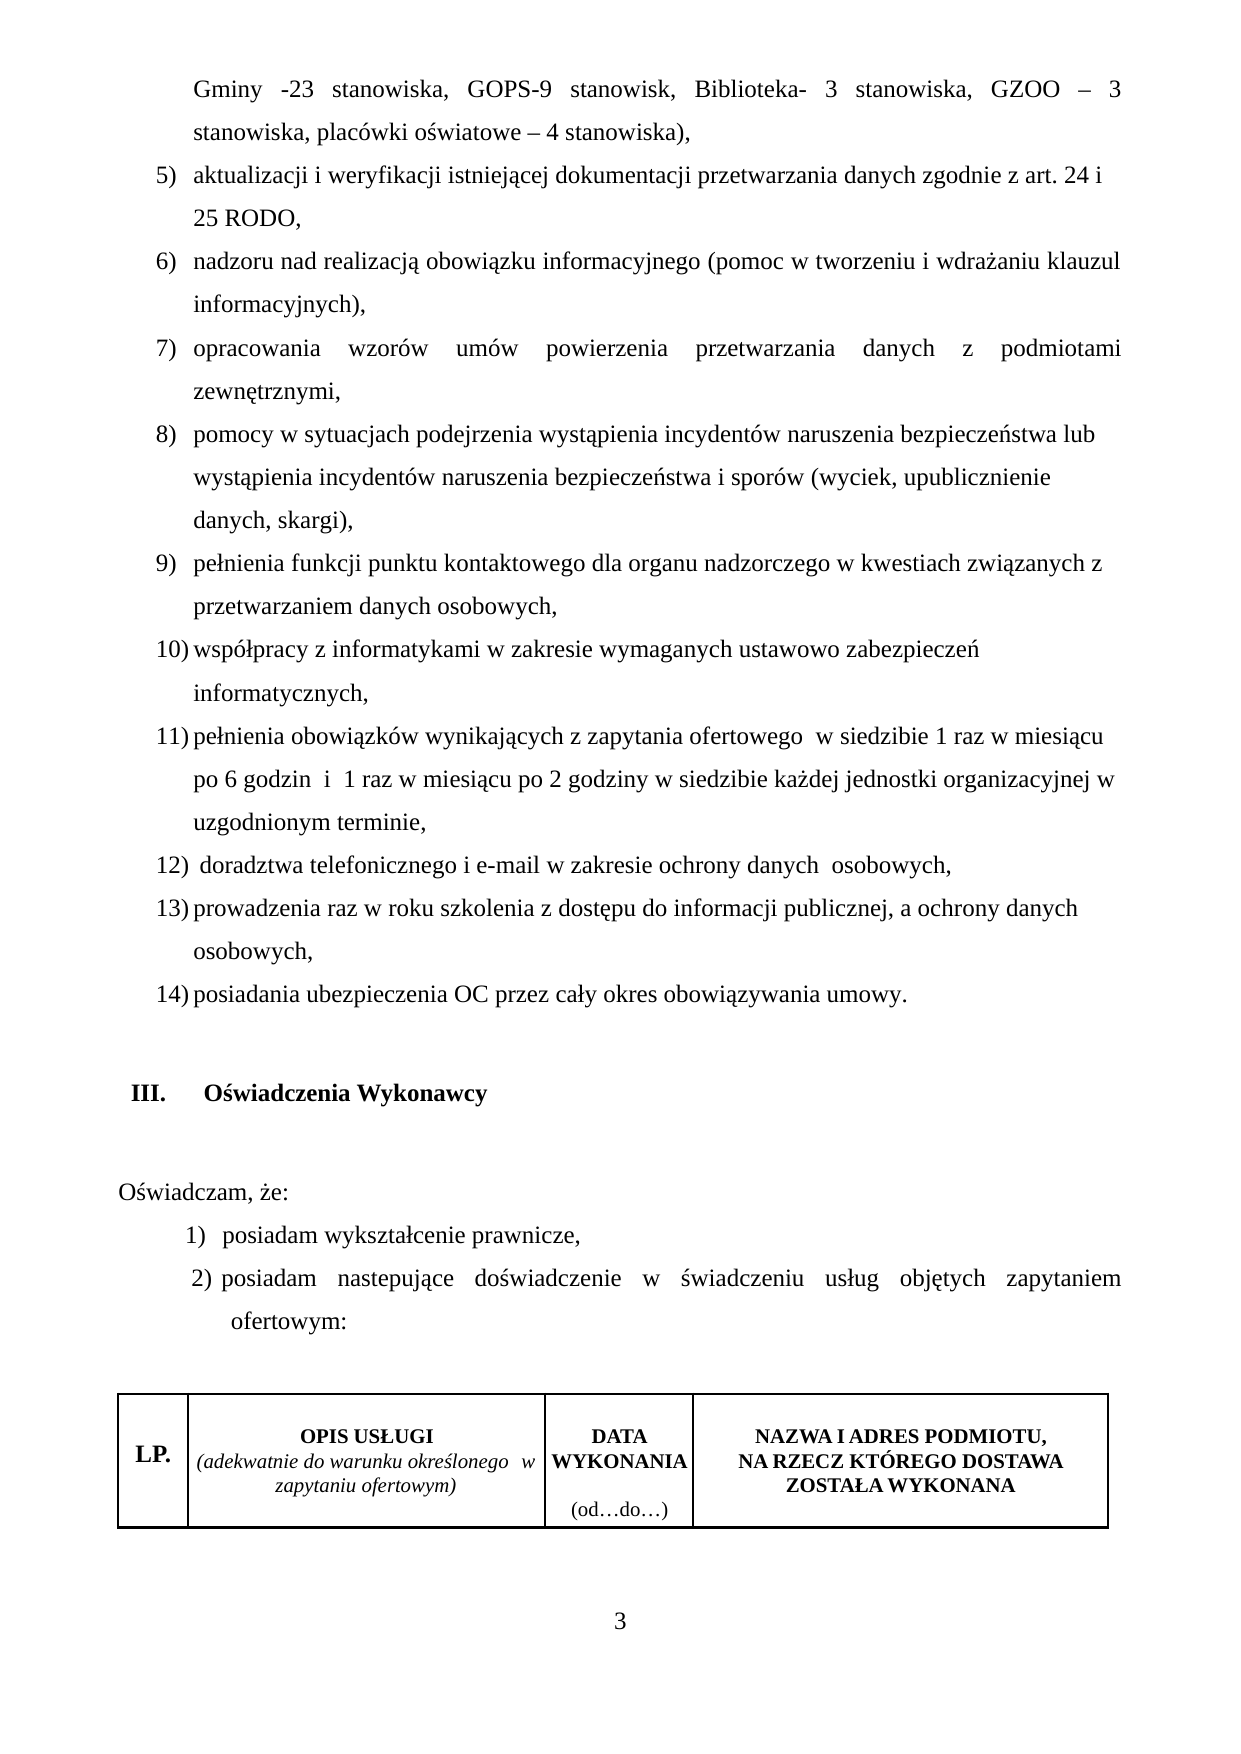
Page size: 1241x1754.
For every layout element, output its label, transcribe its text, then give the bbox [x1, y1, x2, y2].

list prowadzenia raz w roku szkolenia z dostępu do informacji publicznej, a ochrony danych osobowych, [156, 893, 1122, 965]
list posiadam nastepujące doświadczenie w świadczeniu usług objętych zapytaniem ofertowym: [191, 1263, 1122, 1335]
list współpracy z informatykami w zakresie wymaganych ustawowo zabezpieczeń informatycznych, [156, 634, 1122, 706]
table_header DATA WYKONANIA (od…do…) [546, 1395, 692, 1526]
list pełnienia funkcji punktu kontaktowego dla organu nadzorczego w kwestiach związanych z przetwarzaniem danych osobowych, [156, 548, 1122, 620]
list aktualizacji i weryfikacji istniejącej dokumentacji przetwarzania danych zgodnie z art. 24 i 25 RODO, [156, 160, 1122, 232]
list Gminy -23 stanowiska, GOPS-9 stanowisk, Biblioteka- 3 stanowiska, GZOO – 3 stanowiska, placówki oświatowe – 4 stanowiska), [156, 74, 1122, 146]
list posiadam wykształcenie prawnicze, [185, 1220, 1122, 1249]
list doradztwa telefonicznego i e-mail w zakresie ochrony danych osobowych, [156, 850, 1122, 879]
table_header LP. [119, 1395, 187, 1526]
text Oświadczam, że: [118, 1177, 1122, 1206]
list nadzoru nad realizacją obowiązku informacyjnego (pomoc w tworzeniu i wdrażaniu klauzul informacyjnych), [156, 246, 1122, 318]
list posiadania ubezpieczenia OC przez cały okres obowiązywania umowy. [156, 979, 1122, 1008]
table_header [1109, 1393, 1240, 1449]
text III. Oświadczenia Wykonawcy [118, 1078, 1122, 1107]
list pełnienia obowiązków wynikających z zapytania ofertowego w siedzibie 1 raz w miesiącu po 6 godzin i 1 raz w miesiącu po 2 godziny w siedzibie każdej jednostki organizacyjnej w uzgodnionym terminie, [156, 721, 1122, 836]
list pomocy w sytuacjach podejrzenia wystąpienia incydentów naruszenia bezpieczeństwa lub wystąpienia incydentów naruszenia bezpieczeństwa i sporów (wyciek, upublicznienie danych, skargi), [156, 419, 1122, 534]
table_header OPIS USŁUGI (adekwatnie do warunku określonego w zapytaniu ofertowym) [189, 1395, 544, 1526]
list opracowania wzorów umów powierzenia przetwarzania danych z podmiotami zewnętrznymi, [156, 333, 1122, 404]
table_cell [1109, 1449, 1240, 1526]
table_header NAZWA I ADRES PODMIOTU, NA RZECZ KTÓREGO DOSTAWA ZOSTAŁA WYKONANA [694, 1395, 1107, 1526]
